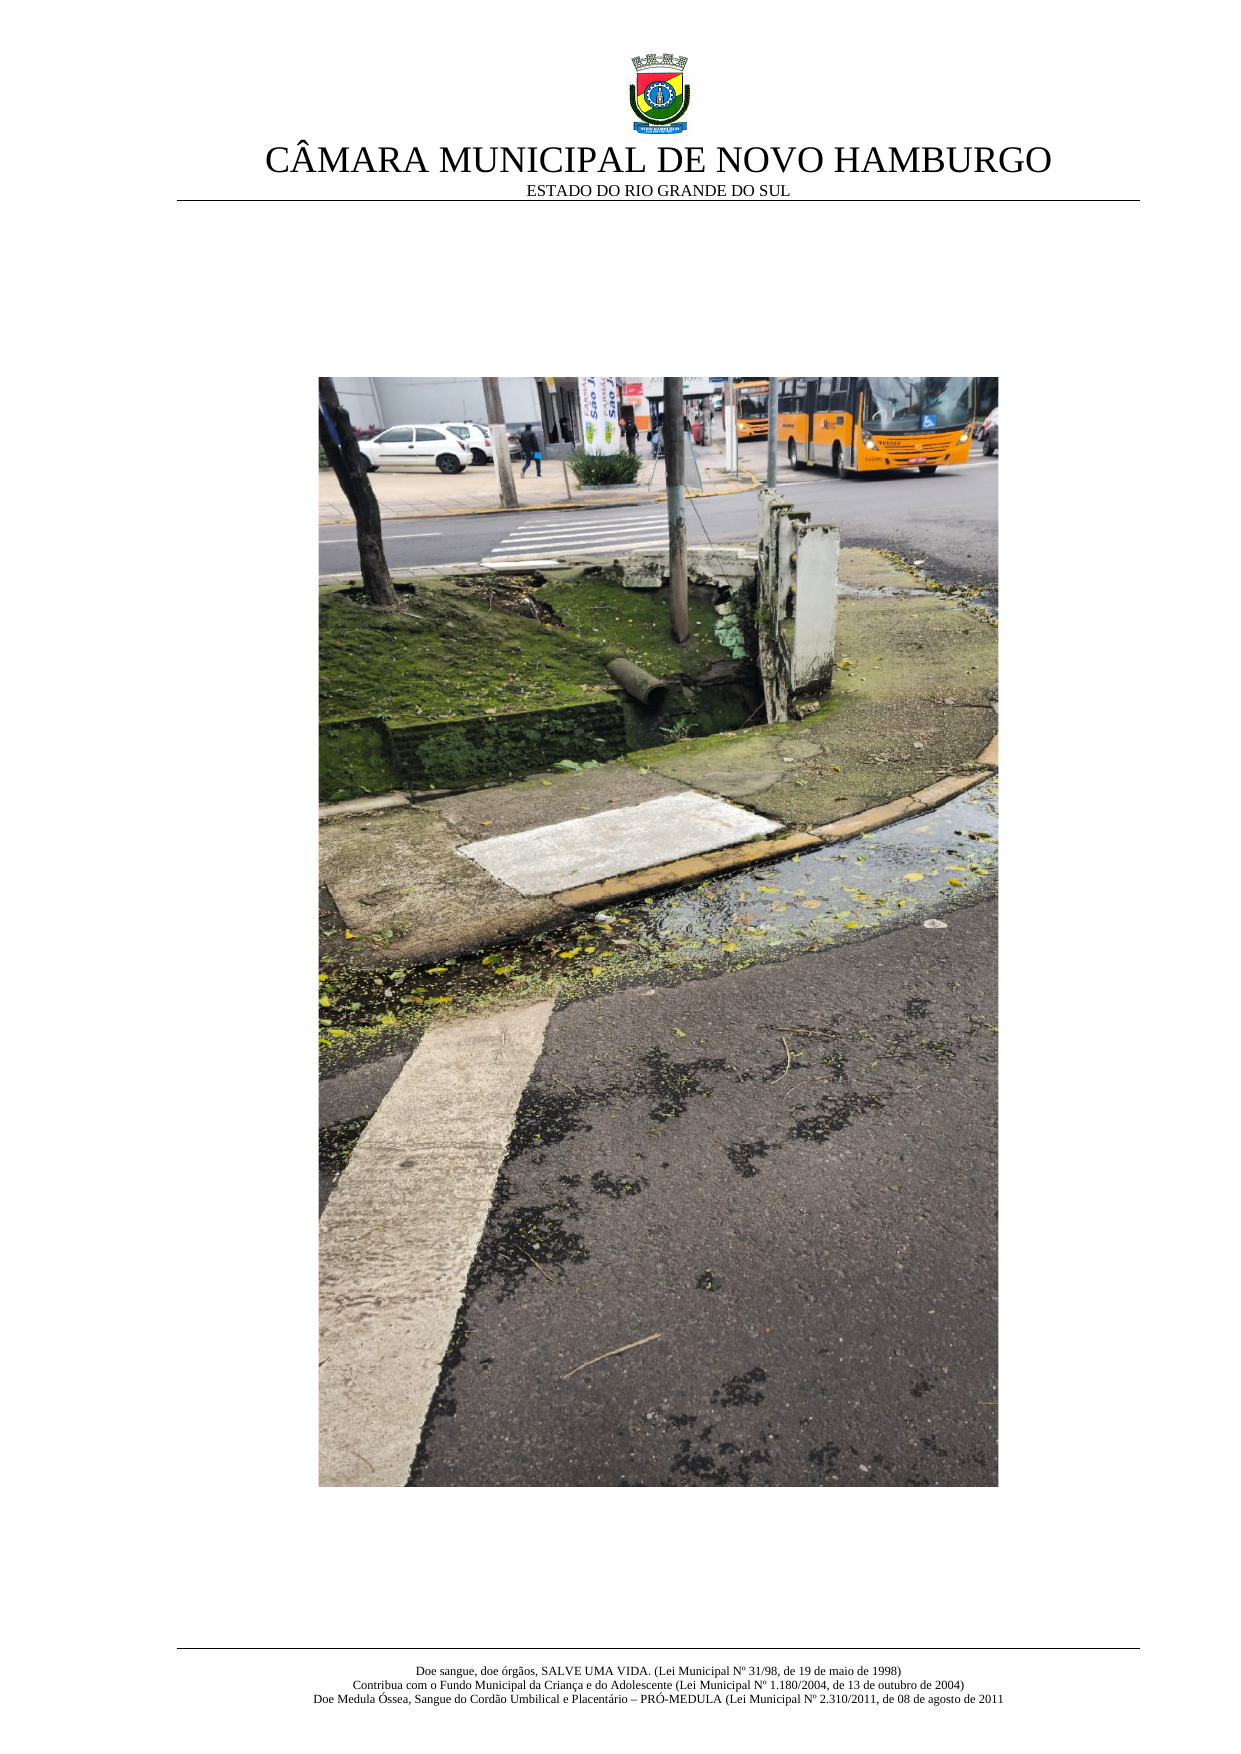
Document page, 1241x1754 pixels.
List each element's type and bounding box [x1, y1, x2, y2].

picture [318, 377, 999, 1487]
picture [624, 47, 693, 138]
